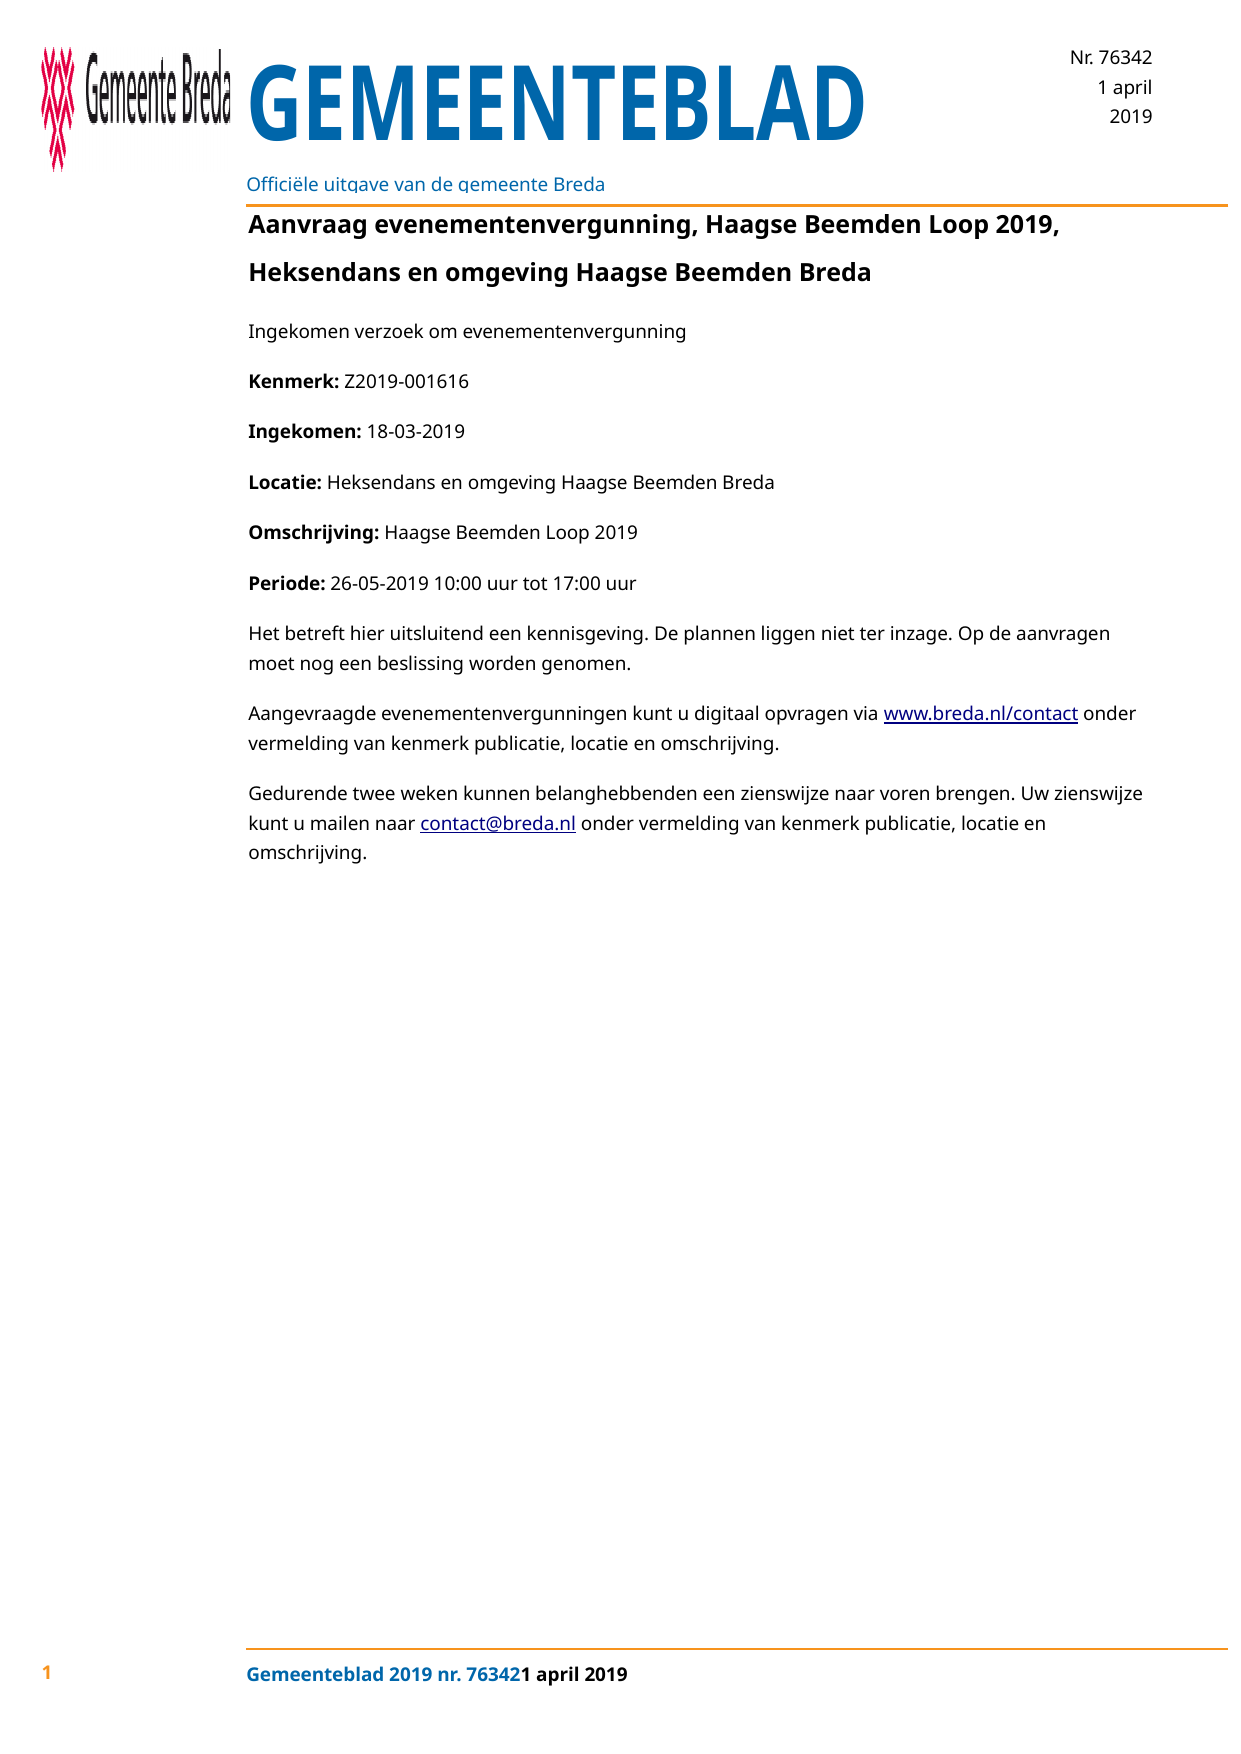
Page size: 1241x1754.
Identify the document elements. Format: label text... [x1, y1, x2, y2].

text Ingekomen verzoek om evenementenvergunning [248, 318, 1152, 344]
text Gedurende twee weken kunnen belanghebbenden een zienswijze naar voren brengen. Uw zienswijze kunt u mailen naar contact@breda.nl onder vermelding van kenmerk publicatie, locatie en omschrijving. [248, 780, 1152, 865]
text Kenmerk: Z2019-001616 [248, 368, 1152, 394]
text Omschrijving: Haagse Beemden Loop 2019 [248, 519, 1152, 545]
text Het betreft hier uitsluitend een kennisgeving. De plannen liggen niet ter inzage. Op de aanvragen moet nog een beslissing worden genomen. [248, 620, 1152, 676]
picture [41, 47, 231, 172]
text Periode: 26-05-2019 10:00 uur tot 17:00 uur [248, 570, 1152, 596]
text Ingekomen: 18-03-2019 [248, 419, 1152, 444]
text Aangevraagde evenementenvergunningen kunt u digitaal opvragen via www.breda.nl/contact onder vermelding van kenmerk publicatie, locatie en omschrijving. [248, 700, 1152, 756]
text Aanvraag evenementenvergunning, Haagse Beemden Loop 2019, Heksendans en omgeving Haagse Beemden Breda [248, 207, 1152, 288]
text Locatie: Heksendans en omgeving Haagse Beemden Breda [248, 469, 1152, 495]
